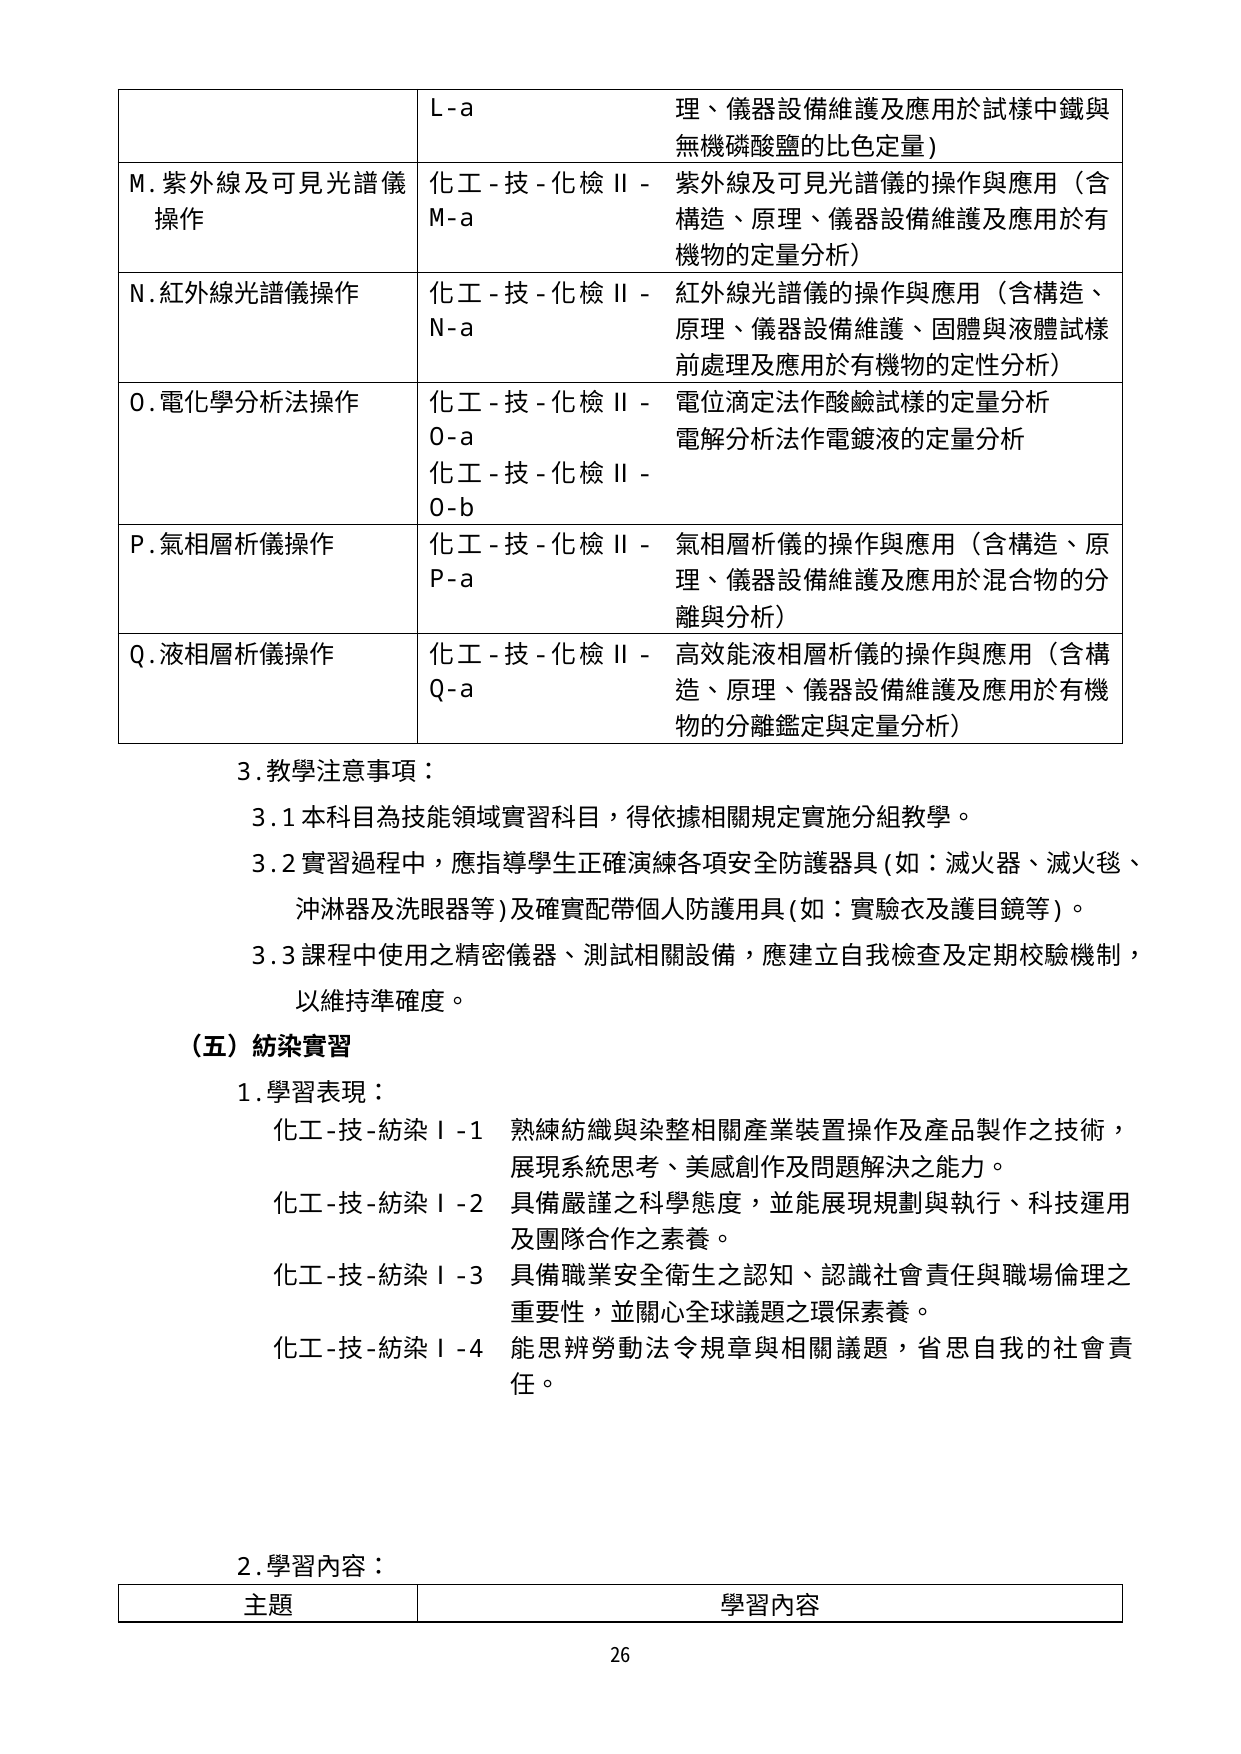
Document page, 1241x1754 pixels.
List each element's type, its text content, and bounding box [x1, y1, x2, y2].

text 3.1本科目為技能領域實習科目，得依據相關規定實施分組教學。 [251, 790, 1122, 836]
table_cell 氣相層析儀的操作與應用（含構造、原理、儀器設備維護及應用於混合物的分離與分析） [664, 525, 1122, 633]
table_cell 電位滴定法作酸鹼試樣的定量分析 電解分析法作電鍍液的定量分析 [664, 383, 1122, 523]
table_cell 具備職業安全衛生之認知、認識社會責任與職場倫理之重要性，並關心全球議題之環保素養。 [499, 1256, 1144, 1328]
table_cell 化工-技-化檢Ⅱ-M-a [418, 163, 663, 272]
text 3.2實習過程中，應指導學生正確演練各項安全防護器具(如：滅火器、滅火毯、沖淋器及洗眼器等)及確實配帶個人防護用具(如：實驗衣及護目鏡等)。 [251, 836, 1122, 927]
table_cell 化工-技-化檢Ⅱ-P-a [418, 525, 663, 633]
table_cell 理、儀器設備維護及應用於試樣中鐵與無機磷酸鹽的比色定量) [664, 90, 1122, 162]
text 1.學習表現： [169, 1065, 1122, 1111]
table_cell 紫外線及可見光譜儀的操作與應用（含構造、原理、儀器設備維護及應用於有機物的定量分析） [664, 163, 1122, 272]
table_cell 化工-技-紡染Ⅰ-2 [262, 1183, 498, 1256]
table_header 熟練紡織與染整相關產業裝置操作及產品製作之技術，展現系統思考、美感創作及問題解決之能力。 [499, 1111, 1144, 1183]
table_cell N.紅外線光譜儀操作 [119, 273, 417, 382]
table_cell 化工-技-化檢Ⅱ-N-a [418, 273, 663, 382]
table_cell 化工-技-化檢Ⅱ-O-a 化工-技-化檢Ⅱ-O-b [418, 383, 663, 523]
table_cell 具備嚴謹之科學態度，並能展現規劃與執行、科技運用及團隊合作之素養。 [499, 1183, 1144, 1256]
table_cell 紅外線光譜儀的操作與應用（含構造、原理、儀器設備維護、固體與液體試樣前處理及應用於有機物的定性分析） [664, 273, 1122, 382]
table_header 學習內容 [418, 1585, 1122, 1621]
table_cell P.氣相層析儀操作 [119, 525, 417, 633]
table_cell 化工-技-化檢Ⅱ-Q-a [418, 634, 663, 743]
table_cell [119, 90, 417, 162]
text 3.3課程中使用之精密儀器、測試相關設備，應建立自我檢查及定期校驗機制，以維持準確度。 [251, 927, 1122, 1019]
table_cell L-a [418, 90, 663, 162]
table_cell 化工-技-紡染Ⅰ-4 [262, 1328, 498, 1401]
table_cell 化工-技-紡染Ⅰ-3 [262, 1256, 498, 1328]
table_header 化工-技-紡染Ⅰ-1 [262, 1111, 498, 1183]
table_cell 能思辨勞動法令規章與相關議題，省思自我的社會責任。 [499, 1328, 1144, 1401]
table_cell M.紫外線及可見光譜儀操作 [119, 163, 417, 272]
text 2.學習內容： [169, 1538, 1122, 1584]
text （五）紡染實習 [169, 1019, 1122, 1065]
table_header 主題 [119, 1585, 417, 1621]
text 3.教學注意事項： [169, 744, 1122, 790]
table_cell O.電化學分析法操作 [119, 383, 417, 523]
table_cell 高效能液相層析儀的操作與應用（含構造、原理、儀器設備維護及應用於有機物的分離鑑定與定量分析） [664, 634, 1122, 743]
table_cell Q.液相層析儀操作 [119, 634, 417, 743]
